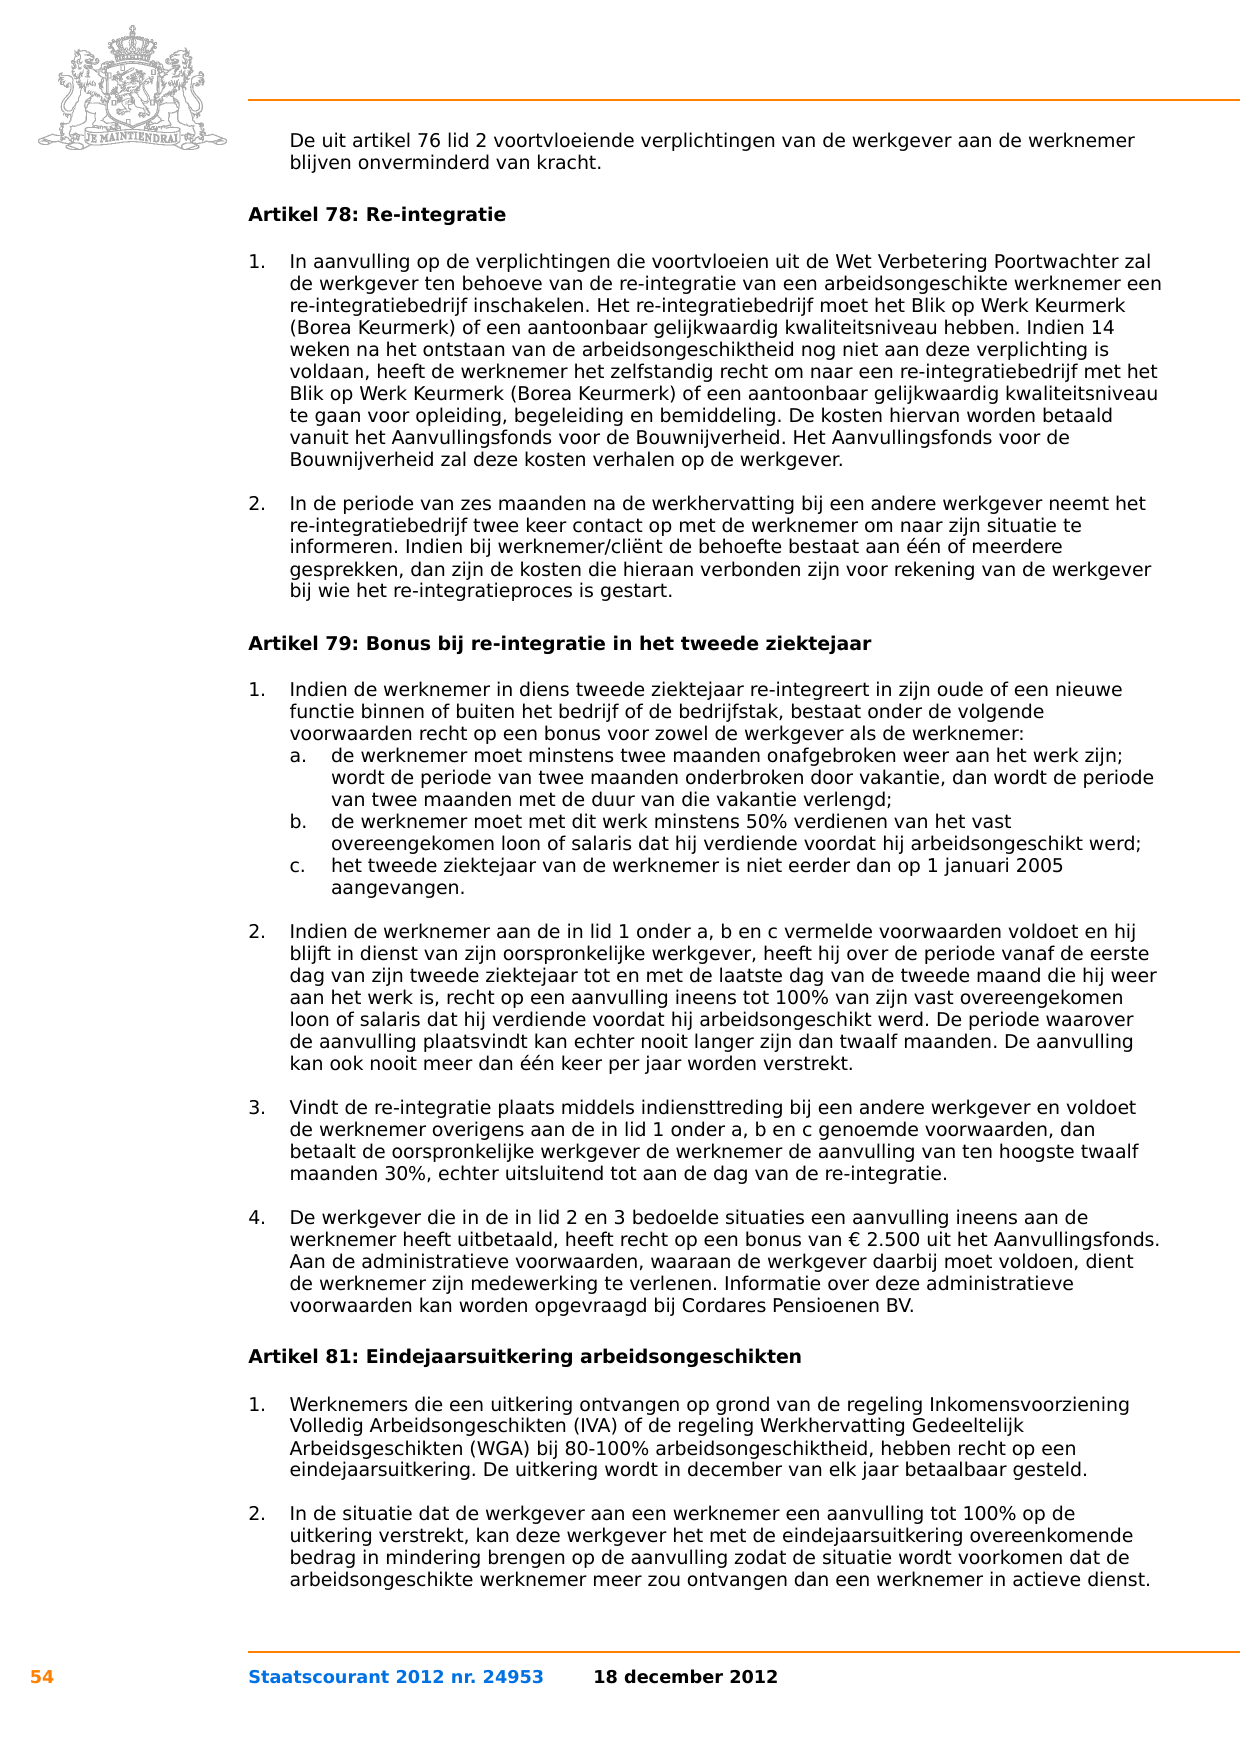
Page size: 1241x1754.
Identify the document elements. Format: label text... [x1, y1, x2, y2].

text 1. Indien de werknemer in diens tweede ziektejaar re-integreert in zijn oude of een nieuwe functie binnen of buiten het bedrijf of de bedrijfstak, bestaat onder de volgende voorwaarden recht op een bonus voor zowel de werkgever als de werknemer: [248, 679, 1163, 745]
text 4. De werkgever die in de in lid 2 en 3 bedoelde situaties een aanvulling ineens aan de werknemer heeft uitbetaald, heeft recht op een bonus van € 2.500 uit het Aanvullingsfonds. Aan de administratieve voorwaarden, waaraan de werkgever daarbij moet voldoen, dient de werknemer zijn medewerking te verlenen. Informatie over deze administratieve voorwaarden kan worden opgevraagd bij Cordares Pensioenen BV. [248, 1207, 1163, 1316]
text a. de werknemer moet minstens twee maanden onafgebroken weer aan het werk zijn; wordt de periode van twee maanden onderbroken door vakantie, dan wordt de periode van twee maanden met de duur van die vakantie verlengd; [289, 745, 1163, 811]
text 3. Vindt de re-integratie plaats middels indiensttreding bij een andere werkgever en voldoet de werknemer overigens aan de in lid 1 onder a, b en c genoemde voorwaarden, dan betaalt de oorspronkelijke werkgever de werknemer de aanvulling van ten hoogste twaalf maanden 30%, echter uitsluitend tot aan de dag van de re-integratie. [248, 1097, 1163, 1185]
text 2. Indien de werknemer aan de in lid 1 onder a, b en c vermelde voorwaarden voldoet en hij blijft in dienst van zijn oorspronkelijke werkgever, heeft hij over de periode vanaf de eerste dag van zijn tweede ziektejaar tot en met de laatste dag van de tweede maand die hij weer aan het werk is, recht op een aanvulling ineens tot 100% van zijn vast overeengekomen loon of salaris dat hij verdiende voordat hij arbeidsongeschikt werd. De periode waarover de aanvulling plaatsvindt kan echter nooit langer zijn dan twaalf maanden. De aanvulling kan ook nooit meer dan één keer per jaar worden verstrekt. [248, 921, 1163, 1075]
text De uit artikel 76 lid 2 voortvloeiende verplichtingen van de werkgever aan de werknemer blijven onverminderd van kracht. [289, 130, 1163, 174]
text 1. Werknemers die een uitkering ontvangen op grond van de regeling Inkomensvoorziening Volledig Arbeidsongeschikten (IVA) of de regeling Werkhervatting Gedeeltelijk Arbeidsgeschikten (WGA) bij 80-100% arbeidsongeschiktheid, hebben recht op een eindejaarsuitkering. De uitkering wordt in december van elk jaar betaalbaar gesteld. [248, 1393, 1163, 1481]
text 2. In de periode van zes maanden na de werkhervatting bij een andere werkgever neemt het re-integratiebedrijf twee keer contact op met de werknemer om naar zijn situatie te informeren. Indien bij werknemer/cliënt de behoefte bestaat aan één of meerdere gesprekken, dan zijn de kosten die hieraan verbonden zijn voor rekening van de werkgever bij wie het re-integratieproces is gestart. [248, 492, 1163, 602]
subtitle Artikel 79: Bonus bij re-integratie in het tweede ziektejaar [248, 632, 1163, 654]
subtitle Artikel 81: Eindejaarsuitkering arbeidsongeschikten [248, 1346, 1163, 1368]
text 2. In de situatie dat de werkgever aan een werknemer een aanvulling tot 100% op de uitkering verstrekt, kan deze werkgever het met de eindejaarsuitkering overeenkomende bedrag in mindering brengen op de aanvulling zodat de situatie wordt voorkomen dat de arbeidsongeschikte werknemer meer zou ontvangen dan een werknemer in actieve dienst. [248, 1503, 1163, 1591]
picture [38, 25, 227, 150]
text c. het tweede ziektejaar van de werknemer is niet eerder dan op 1 januari 2005 aangevangen. [289, 855, 1163, 899]
text b. de werknemer moet met dit werk minstens 50% verdienen van het vast overeengekomen loon of salaris dat hij verdiende voordat hij arbeidsongeschikt werd; [289, 811, 1163, 855]
subtitle Artikel 78: Re-integratie [248, 204, 1163, 226]
text 1. In aanvulling op de verplichtingen die voortvloeien uit de Wet Verbetering Poortwachter zal de werkgever ten behoeve van de re-integratie van een arbeidsongeschikte werknemer een re-integratiebedrijf inschakelen. Het re-integratiebedrijf moet het Blik op Werk Keurmerk (Borea Keurmerk) of een aantoonbaar gelijkwaardig kwaliteitsniveau hebben. Indien 14 weken na het ontstaan van de arbeidsongeschiktheid nog niet aan deze verplichting is voldaan, heeft de werknemer het zelfstandig recht om naar een re-integratiebedrijf met het Blik op Werk Keurmerk (Borea Keurmerk) of een aantoonbaar gelijkwaardig kwaliteitsniveau te gaan voor opleiding, begeleiding en bemiddeling. De kosten hiervan worden betaald vanuit het Aanvullingsfonds voor de Bouwnijverheid. Het Aanvullingsfonds voor de Bouwnijverheid zal deze kosten verhalen op de werkgever. [248, 251, 1163, 471]
